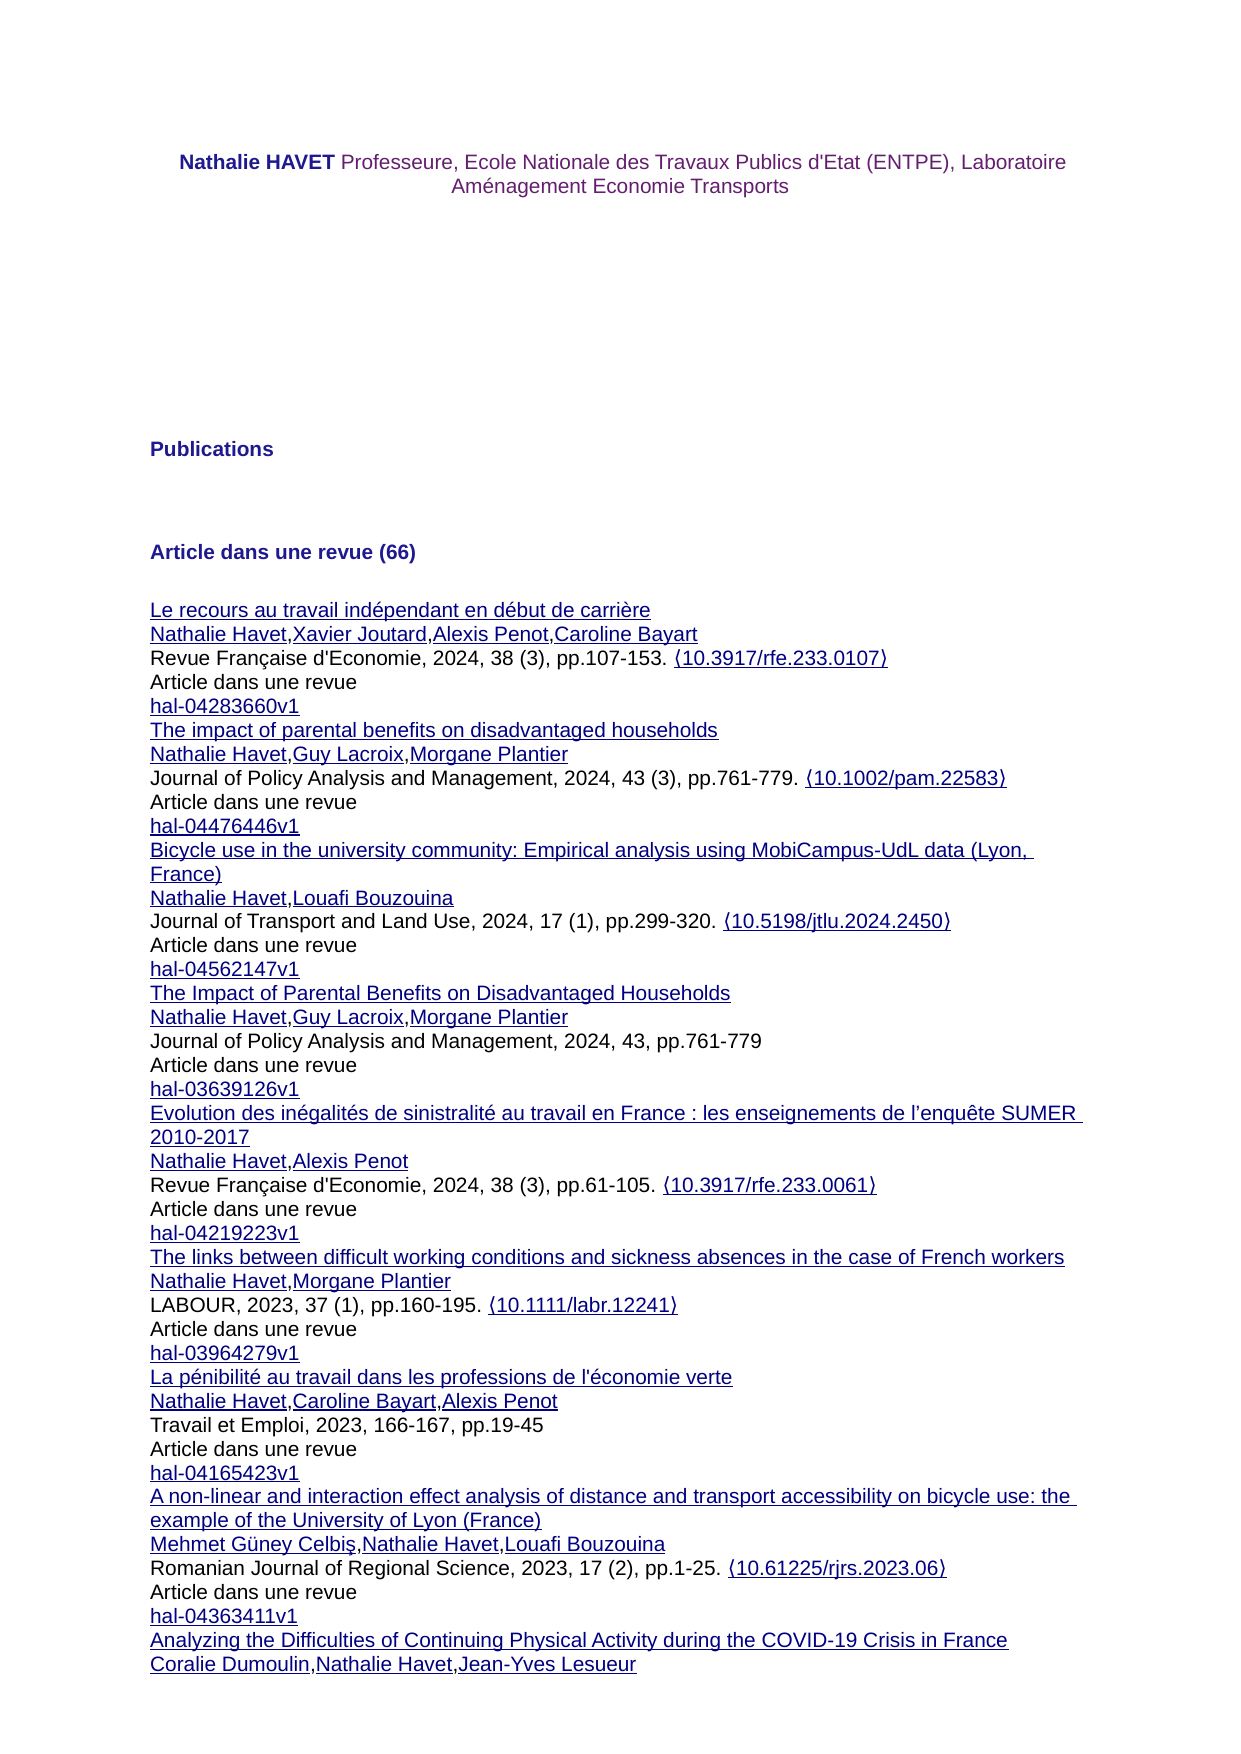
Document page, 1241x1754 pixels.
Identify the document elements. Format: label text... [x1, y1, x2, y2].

subtitle Publications [150, 436, 1090, 460]
table_cell The links between difficult working conditions and sickness absences in the case of French workers Nathalie Havet,Morgane Plantier LABOUR, 2023, 37 (1), pp.160-195. ⟨10.1111/labr.12241⟩ Article dans une revue hal-03964279v1 [150, 1245, 1090, 1364]
table_cell Analyzing the Difficulties of Continuing Physical Activity during the COVID-19 Crisis in France Coralie Dumoulin,Nathalie Havet,Jean-Yves Lesueur [150, 1628, 1090, 1676]
table_header Le recours au travail indépendant en début de carrière Nathalie Havet,Xavier Joutard,Alexis Penot,Caroline Bayart Revue Française d'Economie, 2024, 38 (3), pp.107-153. ⟨10.3917/rfe.233.0107⟩ Article dans une revue hal-04283660v1 [150, 598, 1090, 718]
table_cell Evolution des inégalités de sinistralité au travail en France : les enseignements de l’enquête SUMER 2010-2017 Nathalie Havet,Alexis Penot Revue Française d'Economie, 2024, 38 (3), pp.61-105. ⟨10.3917/rfe.233.0061⟩ Article dans une revue hal-04219223v1 [150, 1101, 1090, 1245]
subtitle Article dans une revue (66) [150, 539, 1090, 563]
table_cell La pénibilité au travail dans les professions de l'économie verte Nathalie Havet,Caroline Bayart,Alexis Penot Travail et Emploi, 2023, 166-167, pp.19-45 Article dans une revue hal-04165423v1 [150, 1365, 1090, 1484]
table_cell A non-linear and interaction effect analysis of distance and transport accessibility on bicycle use: the example of the University of Lyon (France) Mehmet Güney Celbiş,Nathalie Havet,Louafi Bouzouina Romanian Journal of Regional Science, 2023, 17 (2), pp.1-25. ⟨10.61225/rjrs.2023.06⟩ Article dans une revue hal-04363411v1 [150, 1484, 1090, 1628]
table_cell Bicycle use in the university community: Empirical analysis using MobiCampus-UdL data (Lyon, France) Nathalie Havet,Louafi Bouzouina Journal of Transport and Land Use, 2024, 17 (1), pp.299-320. ⟨10.5198/jtlu.2024.2450⟩ Article dans une revue hal-04562147v1 [150, 838, 1090, 981]
subtitle Nathalie HAVET Professeure, Ecole Nationale des Travaux Publics d'Etat (ENTPE), Laboratoire Aménagement Economie Transports [150, 150, 1090, 198]
table_cell The Impact of Parental Benefits on Disadvantaged Households Nathalie Havet,Guy Lacroix,Morgane Plantier Journal of Policy Analysis and Management, 2024, 43, pp.761-779 Article dans une revue hal-03639126v1 [150, 981, 1090, 1101]
table_cell The impact of parental benefits on disadvantaged households Nathalie Havet,Guy Lacroix,Morgane Plantier Journal of Policy Analysis and Management, 2024, 43 (3), pp.761-779. ⟨10.1002/pam.22583⟩ Article dans une revue hal-04476446v1 [150, 718, 1090, 837]
